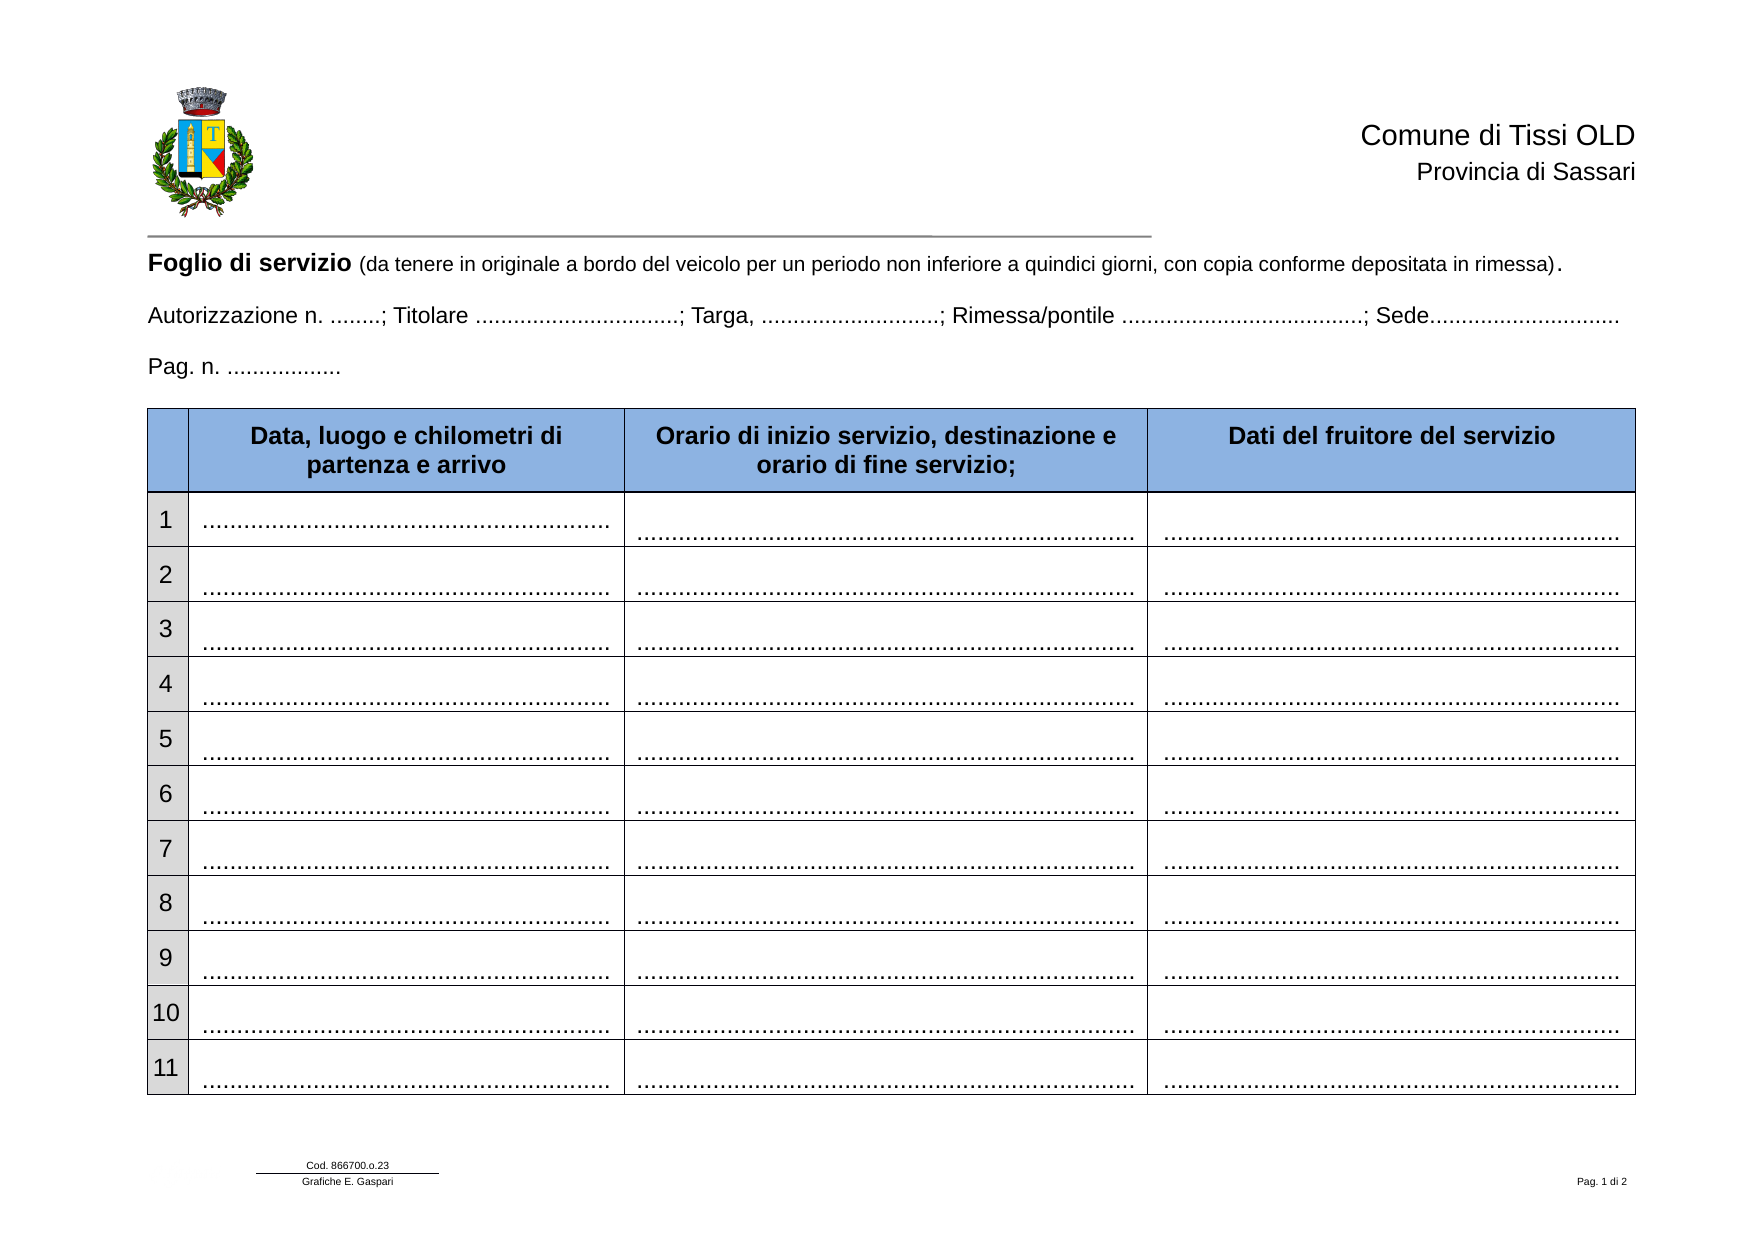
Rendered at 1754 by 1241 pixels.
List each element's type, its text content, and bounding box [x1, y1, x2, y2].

table_cell 8 [148, 876, 188, 930]
table_header Data, luogo e chilometri di partenza e arrivo [189, 409, 624, 491]
table_cell ........................................................... [189, 712, 624, 765]
table_cell 2 [148, 547, 188, 601]
table_cell 5 [148, 712, 188, 765]
table_cell 1 [148, 493, 188, 546]
table_cell 6 [148, 766, 188, 820]
table_cell .................................................................. [1148, 712, 1635, 765]
table_cell .................................................................. [1148, 876, 1635, 930]
table_cell ........................................................................ [625, 931, 1147, 984]
table_cell .................................................................. [1148, 493, 1635, 546]
text Pag. n. .................. [148, 353, 1636, 379]
table_cell ........................................................... [189, 986, 624, 1039]
table_cell .................................................................. [1148, 657, 1635, 711]
table_cell ........................................................... [189, 1040, 624, 1094]
table_cell .................................................................. [1148, 602, 1635, 656]
table_cell ........................................................... [189, 657, 624, 711]
table_cell ........................................................................ [625, 1040, 1147, 1094]
table_cell ........................................................... [189, 602, 624, 656]
table_cell ........................................................................ [625, 547, 1147, 601]
table_cell ........................................................................ [625, 657, 1147, 711]
text Autorizzazione n. ........; Titolare ................................; Targa, ............................; Rimessa/pontile ......................................; Sede.............................. [148, 302, 1636, 328]
table_cell 3 [148, 602, 188, 656]
table_header Dati del fruitore del servizio [1148, 409, 1635, 491]
table_cell ........................................................................ [625, 876, 1147, 930]
table_cell ........................................................... [189, 876, 624, 930]
table_cell ........................................................... [189, 821, 624, 875]
table_cell .................................................................. [1148, 766, 1635, 820]
picture [152, 87, 254, 219]
table_header Orario di inizio servizio, destinazione e orario di fine servizio; [625, 409, 1147, 491]
table_cell ........................................................... [189, 493, 624, 546]
text Foglio di servizio (da tenere in originale a bordo del veicolo per un periodo non inferiore a quindici giorni, con copia conforme depositata in rimessa). [148, 248, 1636, 276]
table_cell 7 [148, 821, 188, 875]
table_cell .................................................................. [1148, 931, 1635, 984]
table_cell 4 [148, 657, 188, 711]
table_cell ........................................................... [189, 547, 624, 601]
table_cell .................................................................. [1148, 821, 1635, 875]
text Comune di Tissi OLD [254, 118, 1636, 152]
table_cell ........................................................................ [625, 712, 1147, 765]
table_cell ........................................................... [189, 931, 624, 984]
table_cell ........................................................................ [625, 986, 1147, 1039]
table_cell ........................................................................ [625, 766, 1147, 820]
table_cell ........................................................................ [625, 493, 1147, 546]
table_cell ........................................................... [189, 766, 624, 820]
table_cell 9 [148, 931, 188, 984]
table_cell ........................................................................ [625, 602, 1147, 656]
table_cell .................................................................. [1148, 547, 1635, 601]
table_cell .................................................................. [1148, 986, 1635, 1039]
text Provincia di Sassari [254, 157, 1636, 185]
table_cell .................................................................. [1148, 1040, 1635, 1094]
table_cell 10 [148, 986, 188, 1039]
table_header [148, 409, 188, 491]
table_cell ........................................................................ [625, 821, 1147, 875]
table_cell 11 [148, 1040, 188, 1094]
